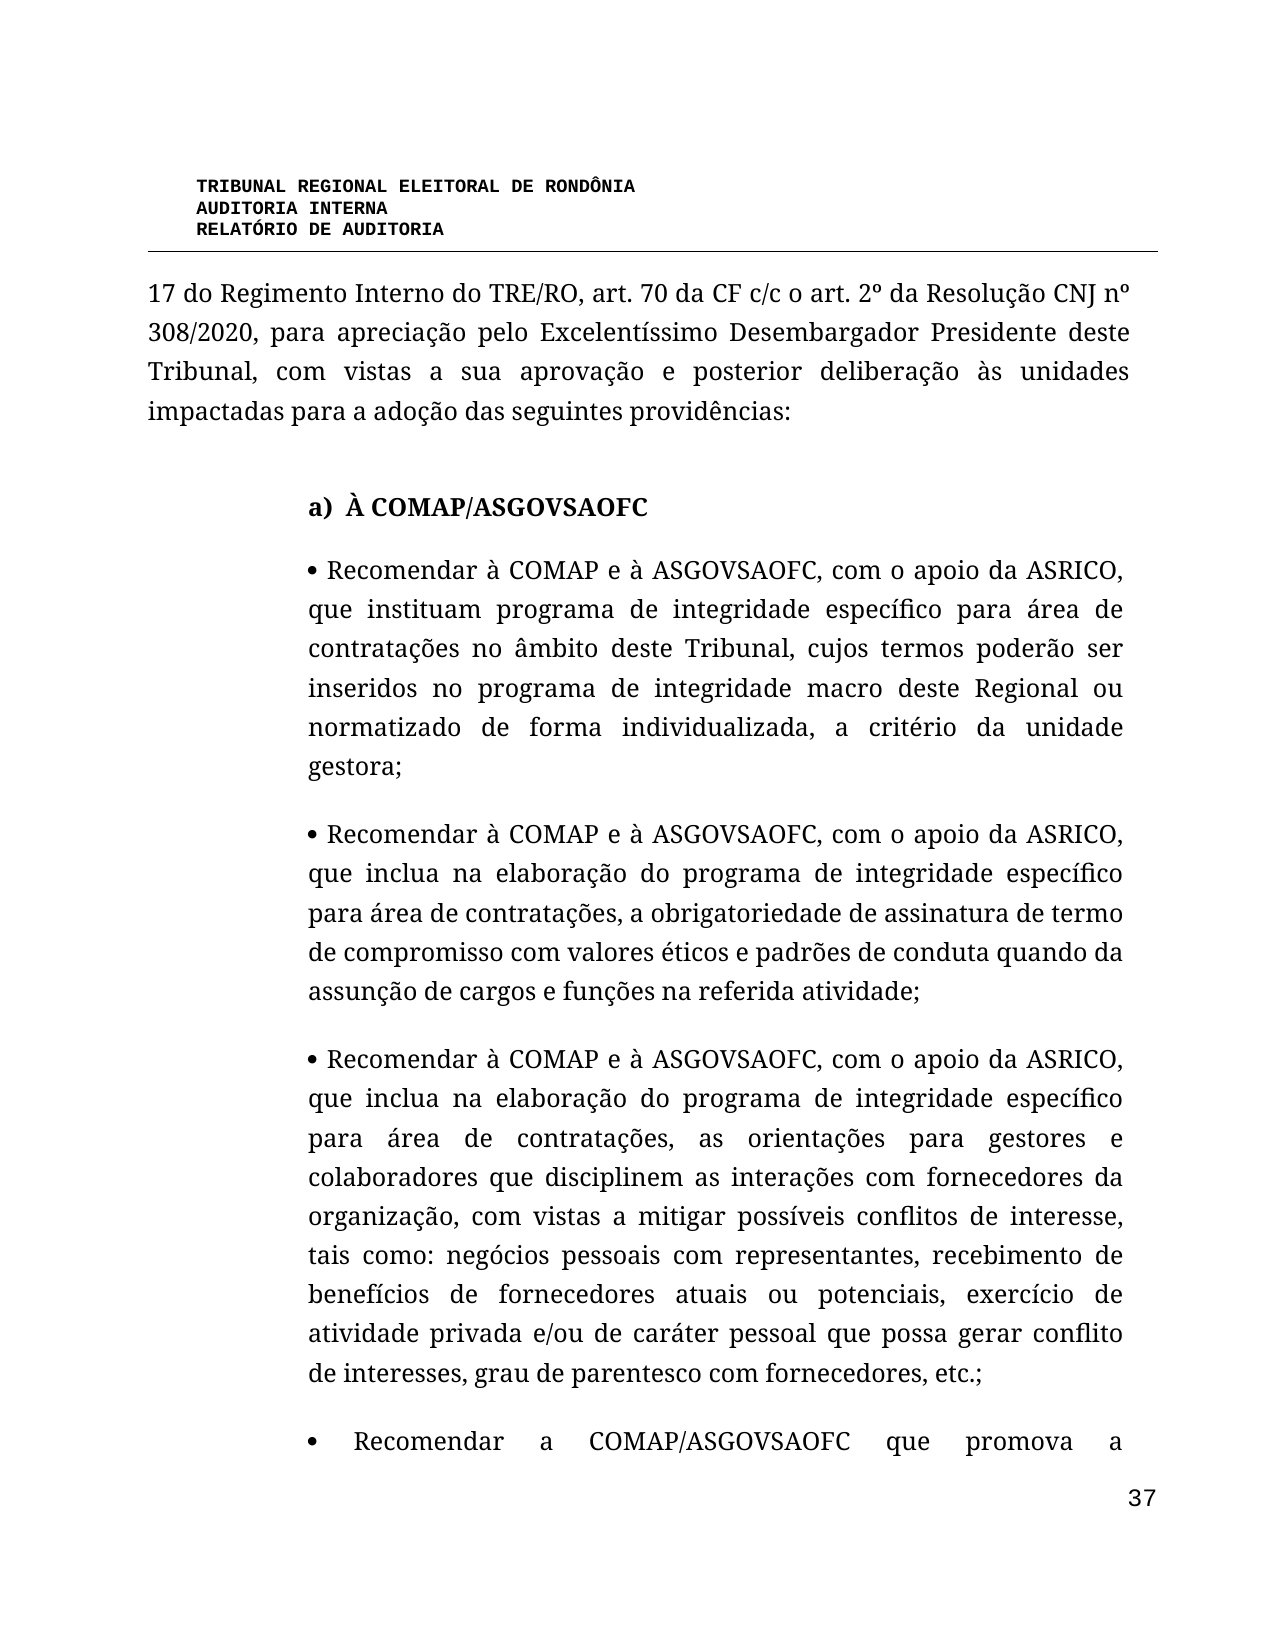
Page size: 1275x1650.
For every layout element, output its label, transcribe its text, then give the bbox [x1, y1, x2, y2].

list  Recomendar à COMAP e à ASGOVSAOFC, com o apoio da ASRICO, que instituam programa de integridade específico para área de contratações no âmbito deste Tribunal, cujos termos poderão ser inseridos no programa de integridade macro deste Regional ou normatizado de forma individualizada, a critério da unidade gestora; [308, 553, 1124, 783]
list  Recomendar à COMAP e à ASGOVSAOFC, com o apoio da ASRICO, que inclua na elaboração do programa de integridade específico para área de contratações, as orientações para gestores e colaboradores que disciplinem as interações com fornecedores da organização, com vistas a mitigar possíveis conflitos de interesse, tais como: negócios pessoais com representantes, recebimento de benefícios de fornecedores atuais ou potenciais, exercício de atividade privada e/ou de caráter pessoal que possa gerar conflito de interesses, grau de parentesco com fornecedores, etc.; [308, 1042, 1124, 1389]
list À COMAP/ASGOVSAOFC [308, 489, 1157, 524]
text 17 do Regimento Interno do TRE/RO, art. 70 da CF c/c o art. 2º da Resolução CNJ nº 308/2020, para apreciação pelo Excelentíssimo Desembargador Presidente deste Tribunal, com vistas a sua aprovação e posterior deliberação às unidades impactadas para a adoção das seguintes providências: [148, 276, 1131, 427]
list  Recomendar à COMAP e à ASGOVSAOFC, com o apoio da ASRICO, que inclua na elaboração do programa de integridade específico para área de contratações, a obrigatoriedade de assinatura de termo de compromisso com valores éticos e padrões de conduta quando da assunção de cargos e funções na referida atividade; [308, 817, 1124, 1008]
list  Recomendar a COMAP/ASGOVSAOFC que promova a [308, 1424, 1124, 1458]
